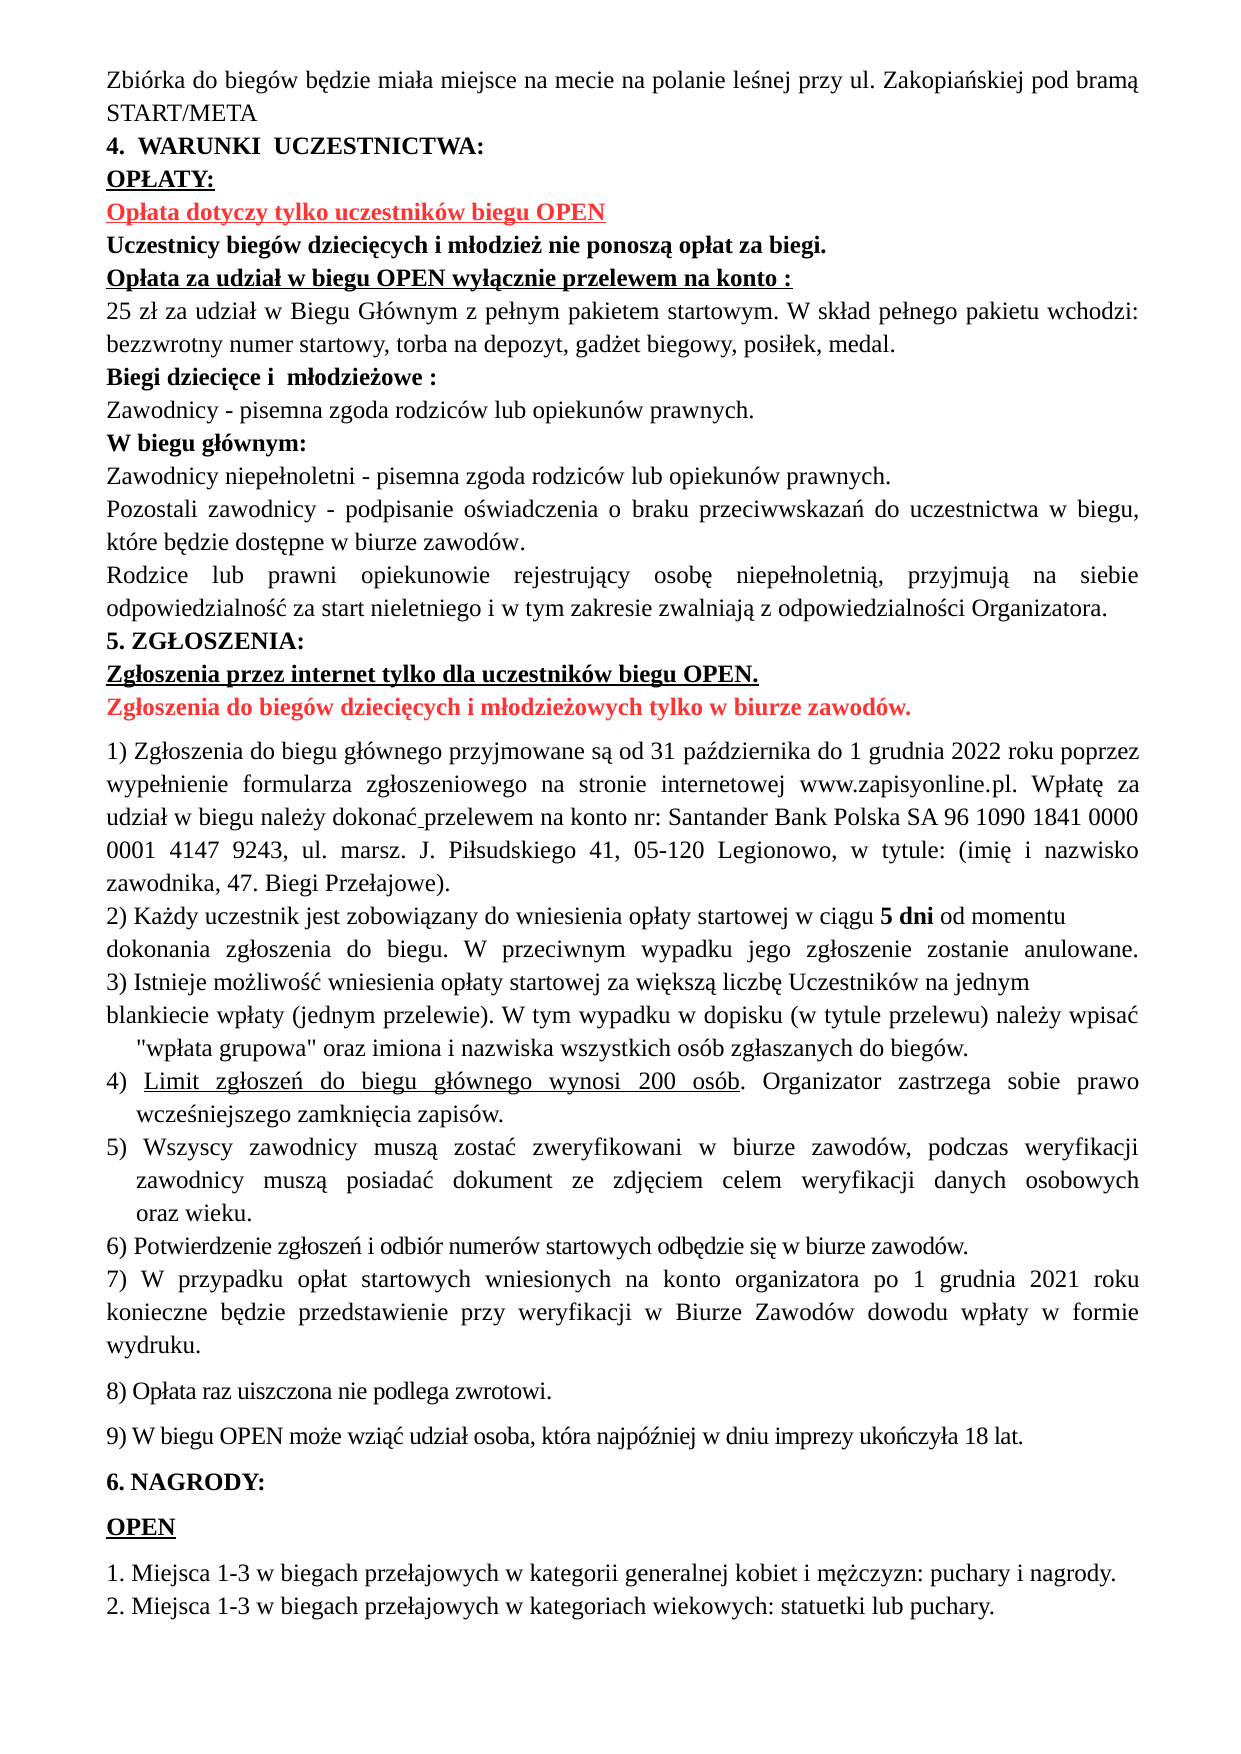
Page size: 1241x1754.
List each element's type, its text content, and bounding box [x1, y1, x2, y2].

text Uczestnicy biegów dziecięcych i młodzież nie ponoszą opłat za biegi. [106, 230, 1140, 259]
text Zawodnicy niepełnoletni - pisemna zgoda rodziców lub opiekunów prawnych. [106, 461, 1140, 490]
text 8) Opłata raz uiszczona nie podlega zwrotowi. [106, 1376, 1140, 1404]
text dokonania zgłoszenia do biegu. W przeciwnym wypadku jego zgłoszenie zostanie anulowane. 3) Istnieje możliwość wniesienia opłaty startowej za większą liczbę Uczestników na jednym [106, 934, 1140, 996]
text 1) Zgłoszenia do biegu głównego przyjmowane są od 31 października do 1 grudnia 2022 roku poprzez wypełnienie formularza zgłoszeniowego na stronie internetowej www.zapisyonline.pl. Wpłatę za udział w biegu należy dokonać przelewem na konto nr: Santander Bank Polska SA 96 1090 1841 0000 0001 4147 9243, ul. marsz. J. Piłsudskiego 41, 05-120 Legionowo, w tytule: (imię i nazwisko zawodnika, 47. Biegi Przełajowe). [106, 736, 1140, 897]
text 5. ZGŁOSZENIA: [106, 626, 1140, 655]
text 7) W przypadku opłat startowych wniesionych na konto organizatora po 1 grudnia 2021 roku konieczne będzie przedstawienie przy weryfikacji w Biurze Zawodów dowodu wpłaty w formie wydruku. [106, 1264, 1140, 1359]
text Pozostali zawodnicy - podpisanie oświadczenia o braku przeciwwskazań do uczestnictwa w biegu, które będzie dostępne w biurze zawodów. [106, 494, 1140, 556]
text 4) Limit zgłoszeń do biegu głównego wynosi 200 osób. Organizator zastrzega sobie prawo wcześniejszego zamknięcia zapisów. [106, 1066, 1140, 1128]
text OPEN [106, 1512, 1140, 1541]
text Zawodnicy - pisemna zgoda rodziców lub opiekunów prawnych. [106, 395, 1140, 424]
text blankiecie wpłaty (jednym przelewie). W tym wypadku w dopisku (w tytule przelewu) należy wpisać "wpłata grupowa" oraz imiona i nazwiska wszystkich osób zgłaszanych do biegów. [106, 1000, 1140, 1062]
text Biegi dziecięce i młodzieżowe : [106, 362, 1140, 391]
text Opłata dotyczy tylko uczestników biegu OPEN [106, 197, 1140, 226]
text Zbiórka do biegów będzie miała miejsce na mecie na polanie leśnej przy ul. Zakopiańskiej pod bramą START/META [106, 65, 1140, 127]
text 25 zł za udział w Biegu Głównym z pełnym pakietem startowym. W skład pełnego pakietu wchodzi: bezzwrotny numer startowy, torba na depozyt, gadżet biegowy, posiłek, medal. [106, 296, 1140, 358]
text 6) Potwierdzenie zgłoszeń i odbiór numerów startowych odbędzie się w biurze zawodów. [106, 1231, 1140, 1260]
text 2. Miejsca 1-3 w biegach przełajowych w kategoriach wiekowych: statuetki lub puchary. [106, 1591, 1140, 1619]
text Rodzice lub prawni opiekunowie rejestrujący osobę niepełnoletnią, przyjmują na siebie odpowiedzialność za start nieletniego i w tym zakresie zwalniają z odpowiedzialności Organizatora. [106, 560, 1140, 622]
text 1. Miejsca 1-3 w biegach przełajowych w kategorii generalnej kobiet i mężczyzn: puchary i nagrody. [106, 1558, 1140, 1587]
text Opłata za udział w biegu OPEN wyłącznie przelewem na konto : [106, 263, 1140, 292]
text 5) Wszyscy zawodnicy muszą zostać zweryfikowani w biurze zawodów, podczas weryfikacji zawodnicy muszą posiadać dokument ze zdjęciem celem weryfikacji danych osobowych oraz wieku. [106, 1132, 1140, 1227]
text 6. NAGRODY: [106, 1467, 1140, 1496]
text Zgłoszenia do biegów dziecięcych i młodzieżowych tylko w biurze zawodów. [106, 692, 1140, 721]
text 2) Każdy uczestnik jest zobowiązany do wniesienia opłaty startowej w ciągu 5 dni od momentu [106, 901, 1140, 930]
text Zgłoszenia przez internet tylko dla uczestników biegu OPEN. [106, 659, 1140, 688]
text 9) W biegu OPEN może wziąć udział osoba, która najpóźniej w dniu imprezy ukończyła 18 lat. [106, 1421, 1140, 1450]
text OPŁATY: [106, 164, 1140, 193]
text 4. WARUNKI UCZESTNICTWA: [106, 131, 1140, 160]
text W biegu głównym: [106, 428, 1140, 457]
